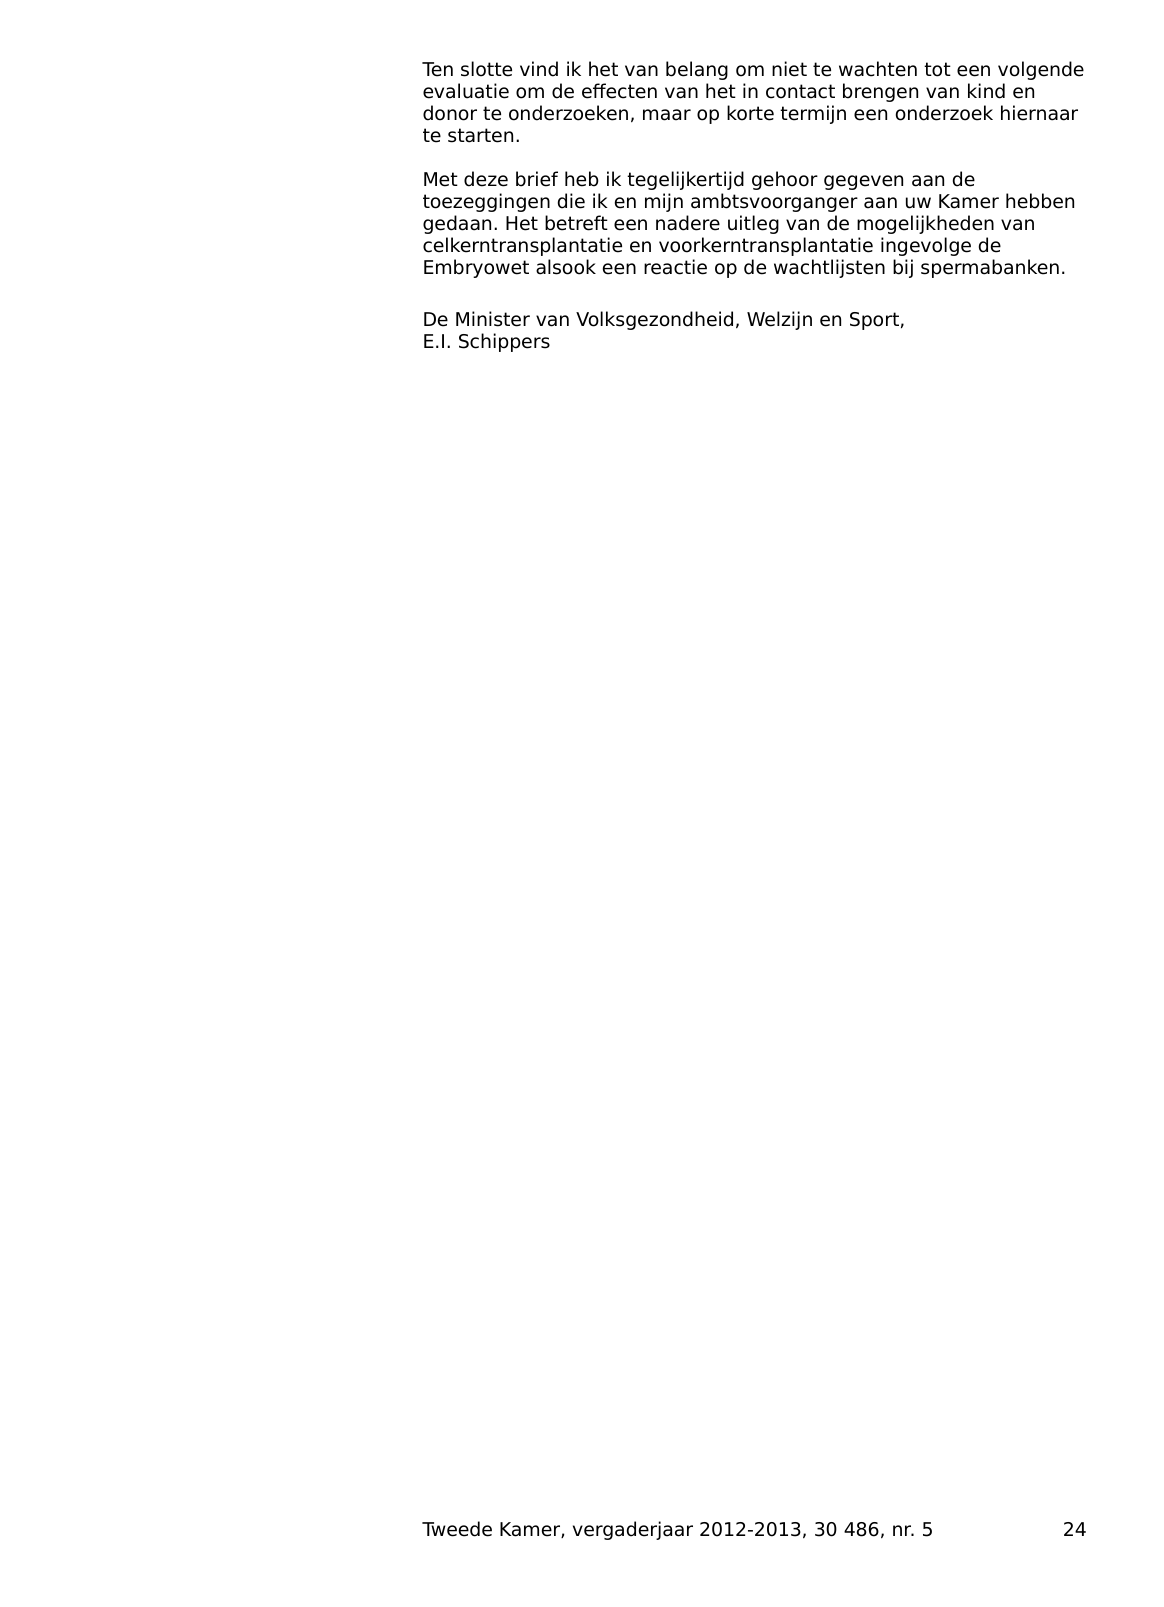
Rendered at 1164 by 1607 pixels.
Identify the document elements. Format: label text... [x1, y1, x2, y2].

text Ten slotte vind ik het van belang om niet te wachten tot een volgende evaluatie om de effecten van het in contact brengen van kind en donor te onderzoeken, maar op korte termijn een onderzoek hiernaar te starten. [422, 59, 1087, 147]
text De Minister van Volksgezondheid, Welzijn en Sport, E.I. Schippers [422, 309, 1087, 353]
text Met deze brief heb ik tegelijkertijd gehoor gegeven aan de toezeggingen die ik en mijn ambtsvoorganger aan uw Kamer hebben gedaan. Het betreft een nadere uitleg van de mogelijkheden van celkerntransplantatie en voorkerntransplantatie ingevolge de Embryowet alsook een reactie op de wachtlijsten bij spermabanken. [422, 169, 1087, 279]
